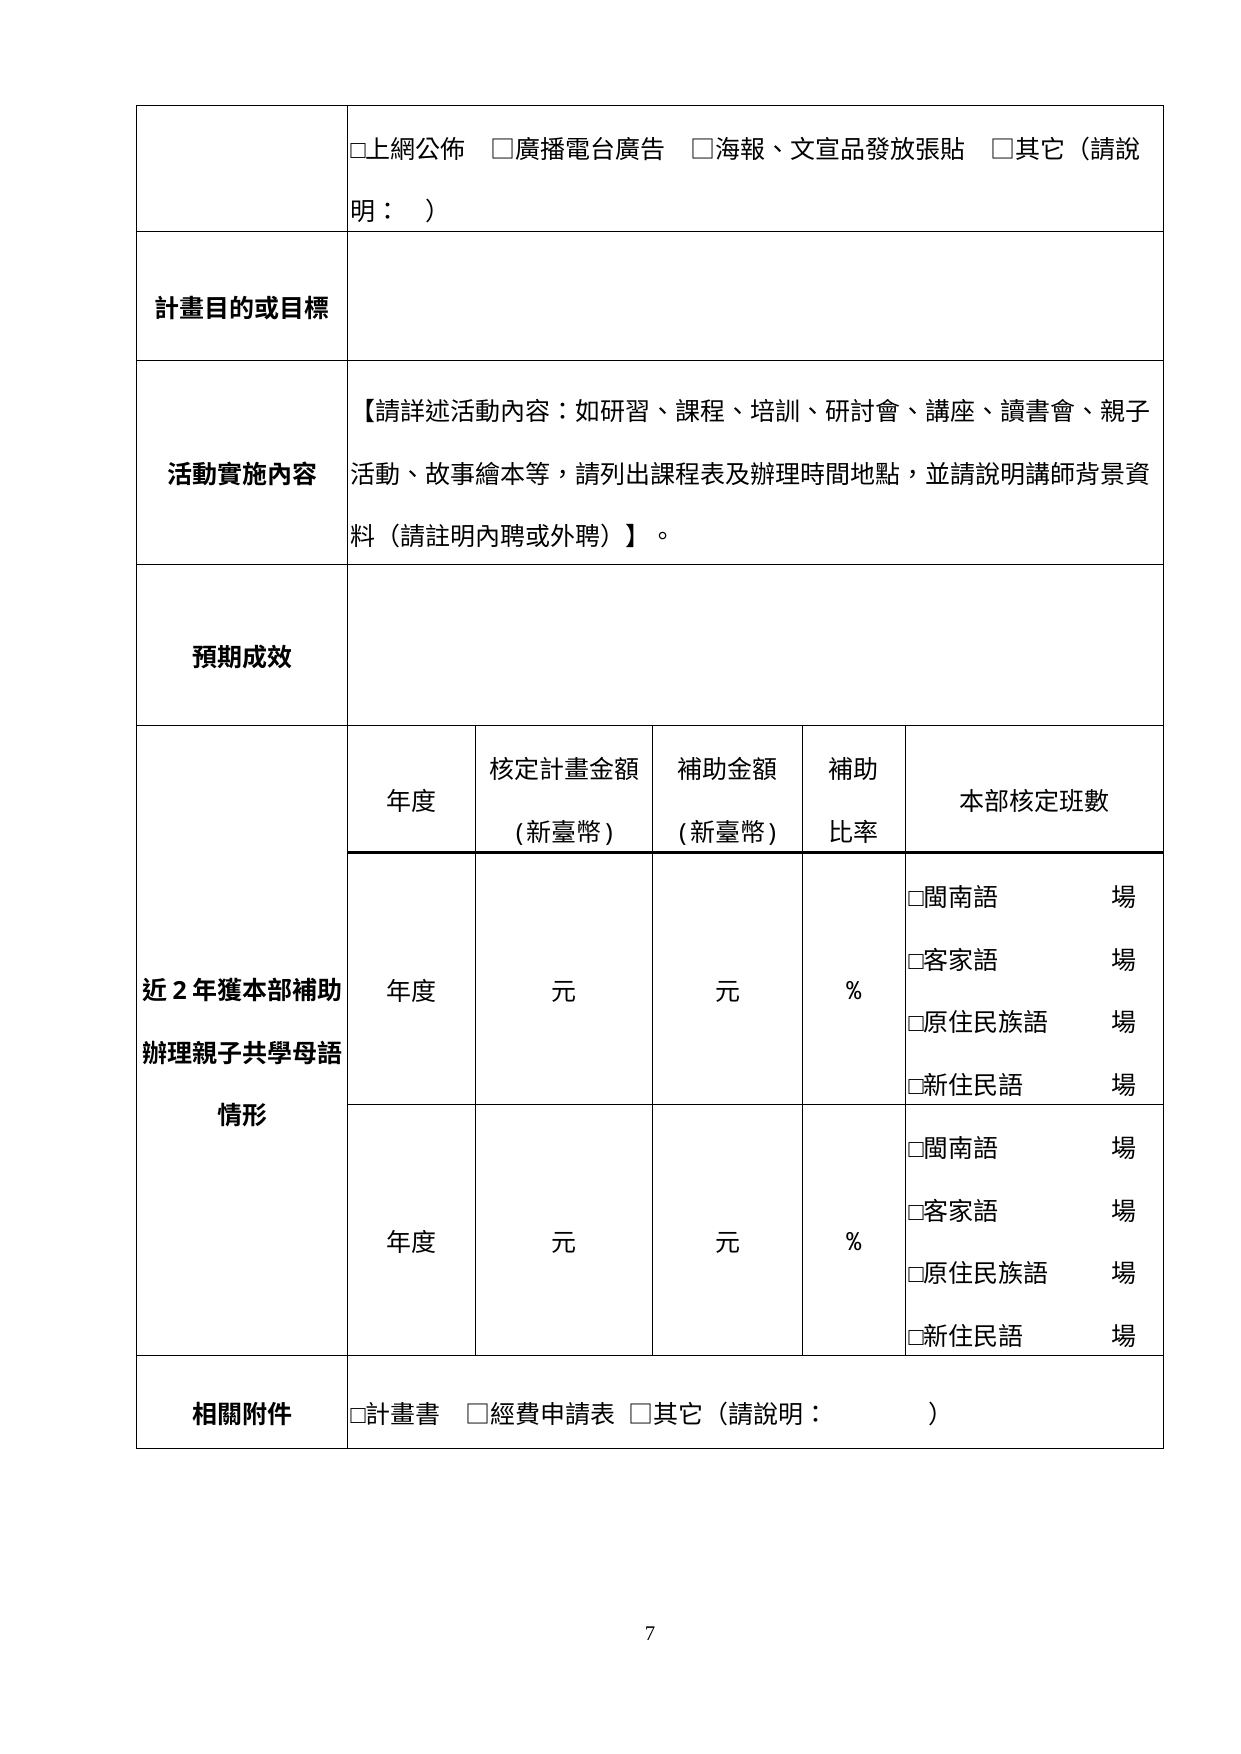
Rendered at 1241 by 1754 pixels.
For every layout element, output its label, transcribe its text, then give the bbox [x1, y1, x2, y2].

table_cell 補助 比率 [803, 726, 905, 851]
table_cell [137, 106, 347, 231]
table_cell 元 [653, 854, 802, 1104]
table_cell □上網公佈 □廣播電台廣告 □海報、文宣品發放張貼 □其它（請說明： ） [348, 106, 1163, 231]
table_cell 元 [653, 1105, 802, 1355]
table_cell % [803, 1105, 905, 1355]
table_cell 年度 [348, 1105, 475, 1355]
table_cell 年度 [348, 854, 475, 1104]
table_cell % [803, 854, 905, 1104]
table_cell 相關附件 [137, 1356, 347, 1448]
table_cell 預期成效 [137, 565, 347, 725]
table_cell 近2年獲本部補助辦理親子共學母語情形 [137, 726, 347, 1355]
table_cell [348, 565, 1163, 725]
table_cell 年度 [348, 726, 475, 851]
table_cell 【請詳述活動內容：如研習、課程、培訓、研討會、講座、讀書會、親子活動、故事繪本等，請列出課程表及辦理時間地點，並請說明講師背景資料（請註明內聘或外聘）】。 [348, 361, 1163, 564]
table_cell □閩南語 場 □客家語 場 □原住民族語 場 □新住民語 場 [906, 1105, 1163, 1355]
table_cell 計畫目的或目標 [137, 232, 347, 359]
table_cell 元 [476, 1105, 652, 1355]
table_cell □閩南語 場 □客家語 場 □原住民族語 場 □新住民語 場 [906, 854, 1163, 1104]
table_cell 元 [476, 854, 652, 1104]
table_cell 核定計畫金額 (新臺幣) [476, 726, 652, 851]
table_cell □計畫書 □經費申請表 □其它（請說明： ） [348, 1356, 1163, 1448]
table_cell 本部核定班數 [906, 726, 1163, 851]
table_cell 補助金額 (新臺幣) [653, 726, 802, 851]
table_cell 活動實施內容 [137, 361, 347, 564]
table_cell [348, 232, 1163, 359]
